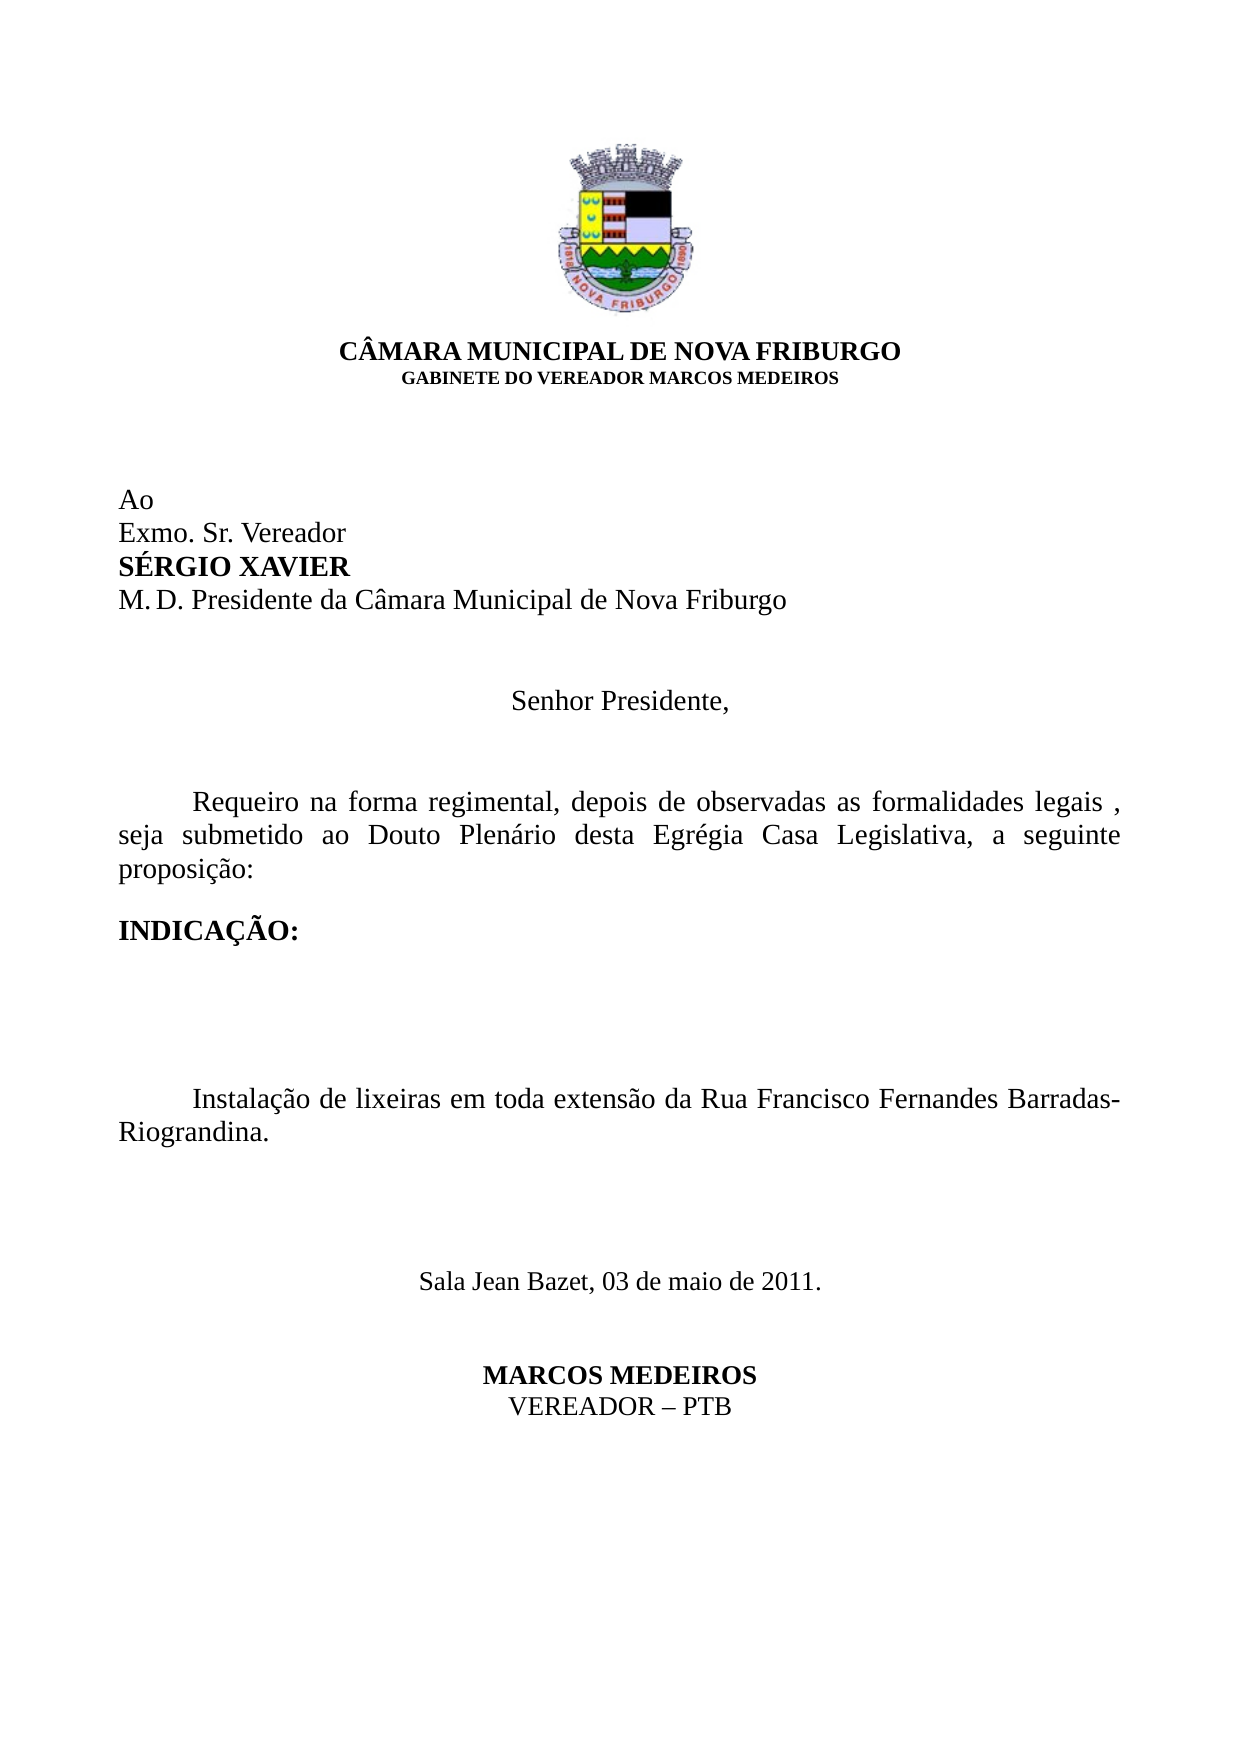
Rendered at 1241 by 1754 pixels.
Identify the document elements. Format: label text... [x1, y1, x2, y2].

text MARCOS MEDEIROS [118, 1359, 1122, 1390]
list D. Presidente da Câmara Municipal de Nova Friburgo [118, 582, 1122, 616]
text Instalação de lixeiras em toda extensão da Rua Francisco Fernandes Barradas- Riograndina. [118, 1081, 1122, 1148]
text Ao [118, 482, 1122, 515]
text Requeiro na forma regimental, depois de observadas as formalidades legais , seja submetido ao Douto Plenário desta Egrégia Casa Legislativa, a seguinte proposição: [118, 784, 1122, 884]
picture [537, 127, 703, 327]
text SÉRGIO XAVIER [118, 549, 1122, 582]
text CÂMARA MUNICIPAL DE NOVA FRIBURGO [118, 335, 1122, 367]
text GABINETE DO VEREADOR MARCOS MEDEIROS [118, 367, 1122, 388]
text Sala Jean Bazet, 03 de maio de 2011. [118, 1265, 1122, 1297]
text Senhor Presidente, [118, 683, 1122, 717]
text INDICAÇÃO: [118, 913, 1122, 947]
text Exmo. Sr. Vereador [118, 515, 1122, 549]
text VEREADOR – PTB [118, 1390, 1122, 1421]
